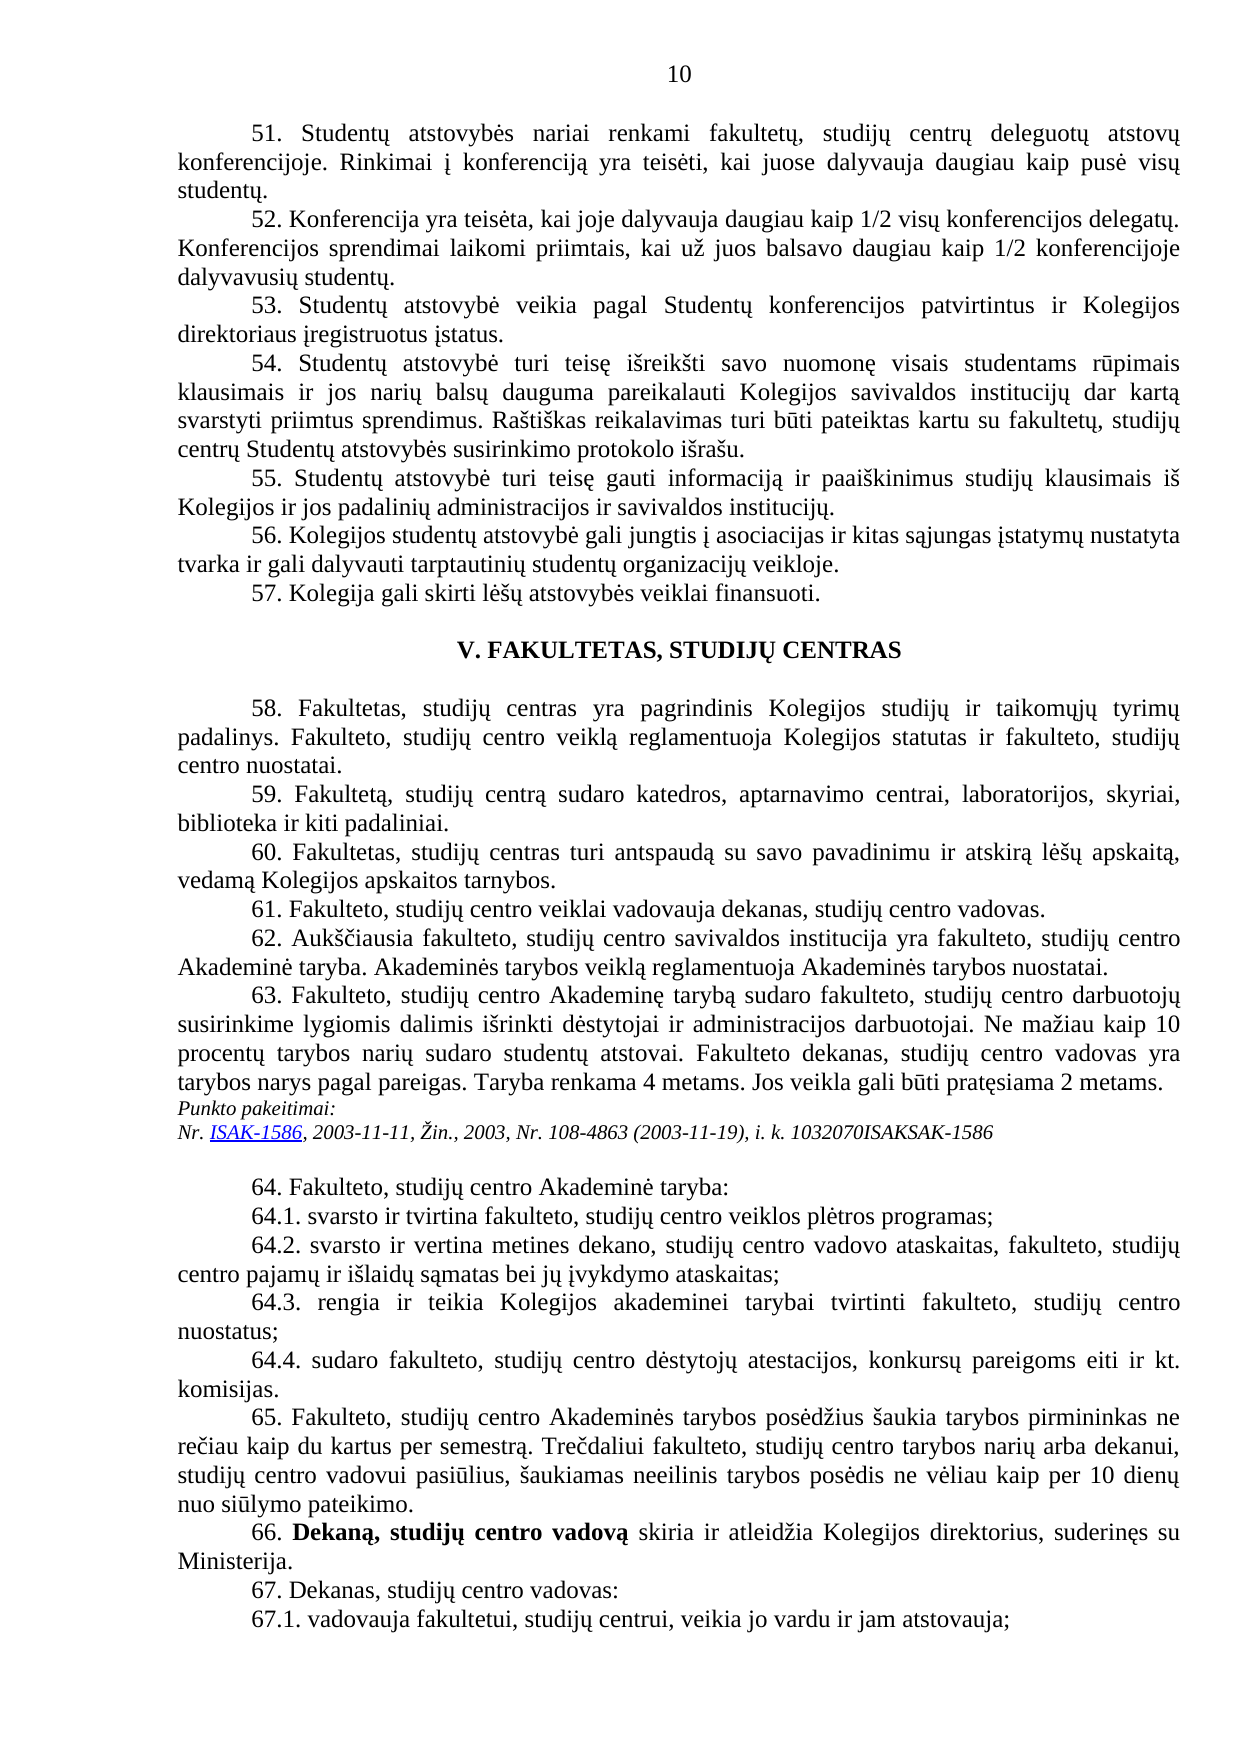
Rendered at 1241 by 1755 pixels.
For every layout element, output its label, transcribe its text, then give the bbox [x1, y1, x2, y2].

text 64.4. sudaro fakulteto, studijų centro dėstytojų atestacijos, konkursų pareigoms eiti ir kt. komisijas. [177, 1345, 1181, 1402]
text 66. Dekaną, studijų centro vadovą skiria ir atleidžia Kolegijos direktorius, suderinęs su Ministerija. [177, 1517, 1181, 1575]
text 67. Dekanas, studijų centro vadovas: [177, 1575, 1181, 1604]
text Nr. ISAK-1586, 2003-11-11, Žin., 2003, Nr. 108-4863 (2003-11-19), i. k. 1032070ISAKSAK-1586 [177, 1120, 1181, 1144]
text 54. Studentų atstovybė turi teisę išreikšti savo nuomonę visais studentams rūpimais klausimais ir jos narių balsų dauguma pareikalauti Kolegijos savivaldos institucijų dar kartą svarstyti priimtus sprendimus. Raštiškas reikalavimas turi būti pateiktas kartu su fakultetų, studijų centrų Studentų atstovybės susirinkimo protokolo išrašu. [177, 348, 1181, 463]
text 53. Studentų atstovybė veikia pagal Studentų konferencijos patvirtintus ir Kolegijos direktoriaus įregistruotus įstatus. [177, 291, 1181, 348]
text 64. Fakulteto, studijų centro Akademinė taryba: [177, 1172, 1181, 1201]
text Punkto pakeitimai: [177, 1096, 1181, 1120]
text 51. Studentų atstovybės nariai renkami fakultetų, studijų centrų deleguotų atstovų konferencijoje. Rinkimai į konferenciją yra teisėti, kai juose dalyvauja daugiau kaip pusė visų studentų. [177, 118, 1181, 204]
text 52. Konferencija yra teisėta, kai joje dalyvauja daugiau kaip 1/2 visų konferencijos delegatų. Konferencijos sprendimai laikomi priimtais, kai už juos balsavo daugiau kaip 1/2 konferencijoje dalyvavusių studentų. [177, 204, 1181, 291]
text 59. Fakultetą, studijų centrą sudaro katedros, aptarnavimo centrai, laboratorijos, skyriai, biblioteka ir kiti padaliniai. [177, 779, 1181, 837]
text 64.1. svarsto ir tvirtina fakulteto, studijų centro veiklos plėtros programas; [177, 1201, 1181, 1230]
text 63. Fakulteto, studijų centro Akademinę tarybą sudaro fakulteto, studijų centro darbuotojų susirinkime lygiomis dalimis išrinkti dėstytojai ir administracijos darbuotojai. Ne mažiau kaip 10 procentų tarybos narių sudaro studentų atstovai. Fakulteto dekanas, studijų centro vadovas yra tarybos narys pagal pareigas. Taryba renkama 4 metams. Jos veikla gali būti pratęsiama 2 metams. [177, 981, 1181, 1096]
text 61. Fakulteto, studijų centro veiklai vadovauja dekanas, studijų centro vadovas. [177, 894, 1181, 923]
text 62. Aukščiausia fakulteto, studijų centro savivaldos institucija yra fakulteto, studijų centro Akademinė taryba. Akademinės tarybos veiklą reglamentuoja Akademinės tarybos nuostatai. [177, 923, 1181, 981]
text 58. Fakultetas, studijų centras yra pagrindinis Kolegijos studijų ir taikomųjų tyrimų padalinys. Fakulteto, studijų centro veiklą reglamentuoja Kolegijos statutas ir fakulteto, studijų centro nuostatai. [177, 693, 1181, 779]
text 67.1. vadovauja fakultetui, studijų centrui, veikia jo vardu ir jam atstovauja; [177, 1604, 1181, 1632]
text V. FAKULTETAS, STUDIJŲ CENTRAS [177, 636, 1181, 664]
text 60. Fakultetas, studijų centras turi antspaudą su savo pavadinimu ir atskirą lėšų apskaitą, vedamą Kolegijos apskaitos tarnybos. [177, 837, 1181, 894]
text 64.3. rengia ir teikia Kolegijos akademinei tarybai tvirtinti fakulteto, studijų centro nuostatus; [177, 1287, 1181, 1345]
text 65. Fakulteto, studijų centro Akademinės tarybos posėdžius šaukia tarybos pirmininkas ne rečiau kaip du kartus per semestrą. Trečdaliui fakulteto, studijų centro tarybos narių arba dekanui, studijų centro vadovui pasiūlius, šaukiamas neeilinis tarybos posėdis ne vėliau kaip per 10 dienų nuo siūlymo pateikimo. [177, 1402, 1181, 1517]
text 55. Studentų atstovybė turi teisę gauti informaciją ir paaiškinimus studijų klausimais iš Kolegijos ir jos padalinių administracijos ir savivaldos institucijų. [177, 463, 1181, 521]
text 57. Kolegija gali skirti lėšų atstovybės veiklai finansuoti. [177, 578, 1181, 607]
text 64.2. svarsto ir vertina metines dekano, studijų centro vadovo ataskaitas, fakulteto, studijų centro pajamų ir išlaidų sąmatas bei jų įvykdymo ataskaitas; [177, 1230, 1181, 1287]
text 56. Kolegijos studentų atstovybė gali jungtis į asociacijas ir kitas sąjungas įstatymų nustatyta tvarka ir gali dalyvauti tarptautinių studentų organizacijų veikloje. [177, 521, 1181, 578]
